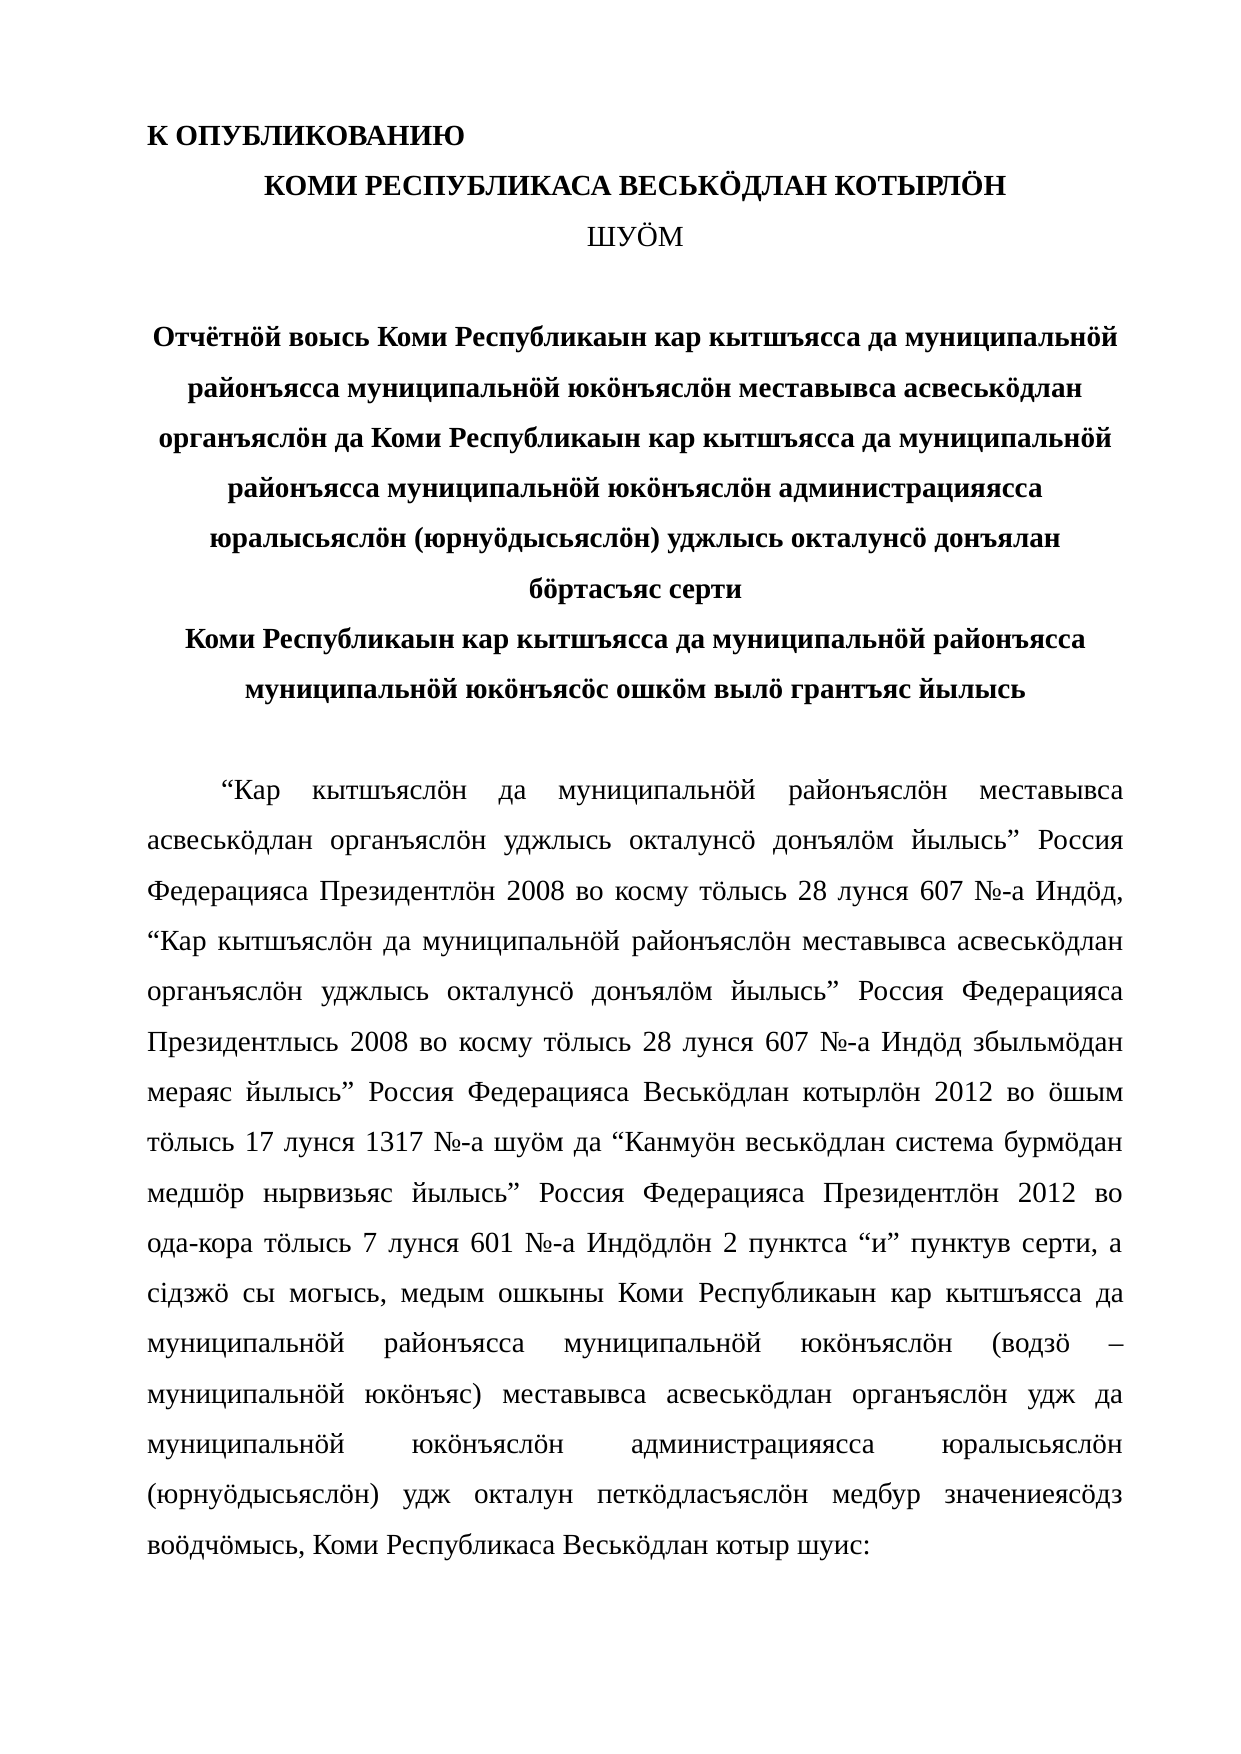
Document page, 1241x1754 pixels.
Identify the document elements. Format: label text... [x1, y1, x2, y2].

text Коми Республикаын кар кытшъясса да муниципальнӧй районъясса муниципальнӧй юкӧнъясӧс ошкӧм вылӧ грантъяс йылысь [147, 621, 1123, 705]
text КОМИ РЕСПУБЛИКАСА ВЕСЬКӦДЛАН КОТЫРЛӦН [147, 168, 1123, 202]
text К ОПУБЛИКОВАНИЮ [147, 118, 1123, 152]
text ШУӦМ [147, 219, 1123, 252]
text “Кар кытшъяслӧн да муниципальнӧй районъяслӧн меставывса асвеськӧдлан органъяслӧн уджлысь окталунсӧ донъялӧм йылысь” Россия Федерацияса Президентлӧн 2008 во косму тӧлысь 28 лунся 607 №-а Индӧд, “Кар кытшъяслӧн да муниципальнӧй районъяслӧн меставывса асвеськӧдлан органъяслӧн уджлысь окталунсӧ донъялӧм йылысь” Россия Федерацияса Президентлысь 2008 во косму тӧлысь 28 лунся 607 №-а Индӧд збыльмӧдан мераяс йылысь” Россия Федерацияса Веськӧдлан котырлӧн 2012 во ӧшым тӧлысь 17 лунся 1317 №-а шуӧм да “Канмуӧн веськӧдлан система бурмӧдан медшӧр нырвизьяс йылысь” Россия Федерацияса Президентлӧн 2012 во ода‑кора тӧлысь 7 лунся 601 №-а Индӧдлӧн 2 пунктса “и” пунктув серти, а сідзжӧ сы могысь, медым ошкыны Коми Республикаын кар кытшъясса да муниципальнӧй районъясса муниципальнӧй юкӧнъяслӧн (водзӧ – муниципальнӧй юкӧнъяс) меставывса асвеськӧдлан органъяслӧн удж да муниципальнӧй юкӧнъяслӧн администрацияясса юралысьяслӧн (юрнуӧдысьяслӧн) удж окталун петкӧдласъяслӧн медбур значениеясӧдз воӧдчӧмысь, Коми Республикаса Веськӧдлан котыр шуис: [147, 772, 1123, 1560]
text Отчётнӧй воысь Коми Республикаын кар кытшъясса да муниципальнӧй районъясса муниципальнӧй юкӧнъяслӧн меставывса асвеськӧдлан органъяслӧн да Коми Республикаын кар кытшъясса да муниципальнӧй районъясса муниципальнӧй юкӧнъяслӧн администрацияясса юралысьяслӧн (юрнуӧдысьяслӧн) уджлысь окталунсӧ донъялан бӧртасъяс серти [147, 319, 1123, 604]
